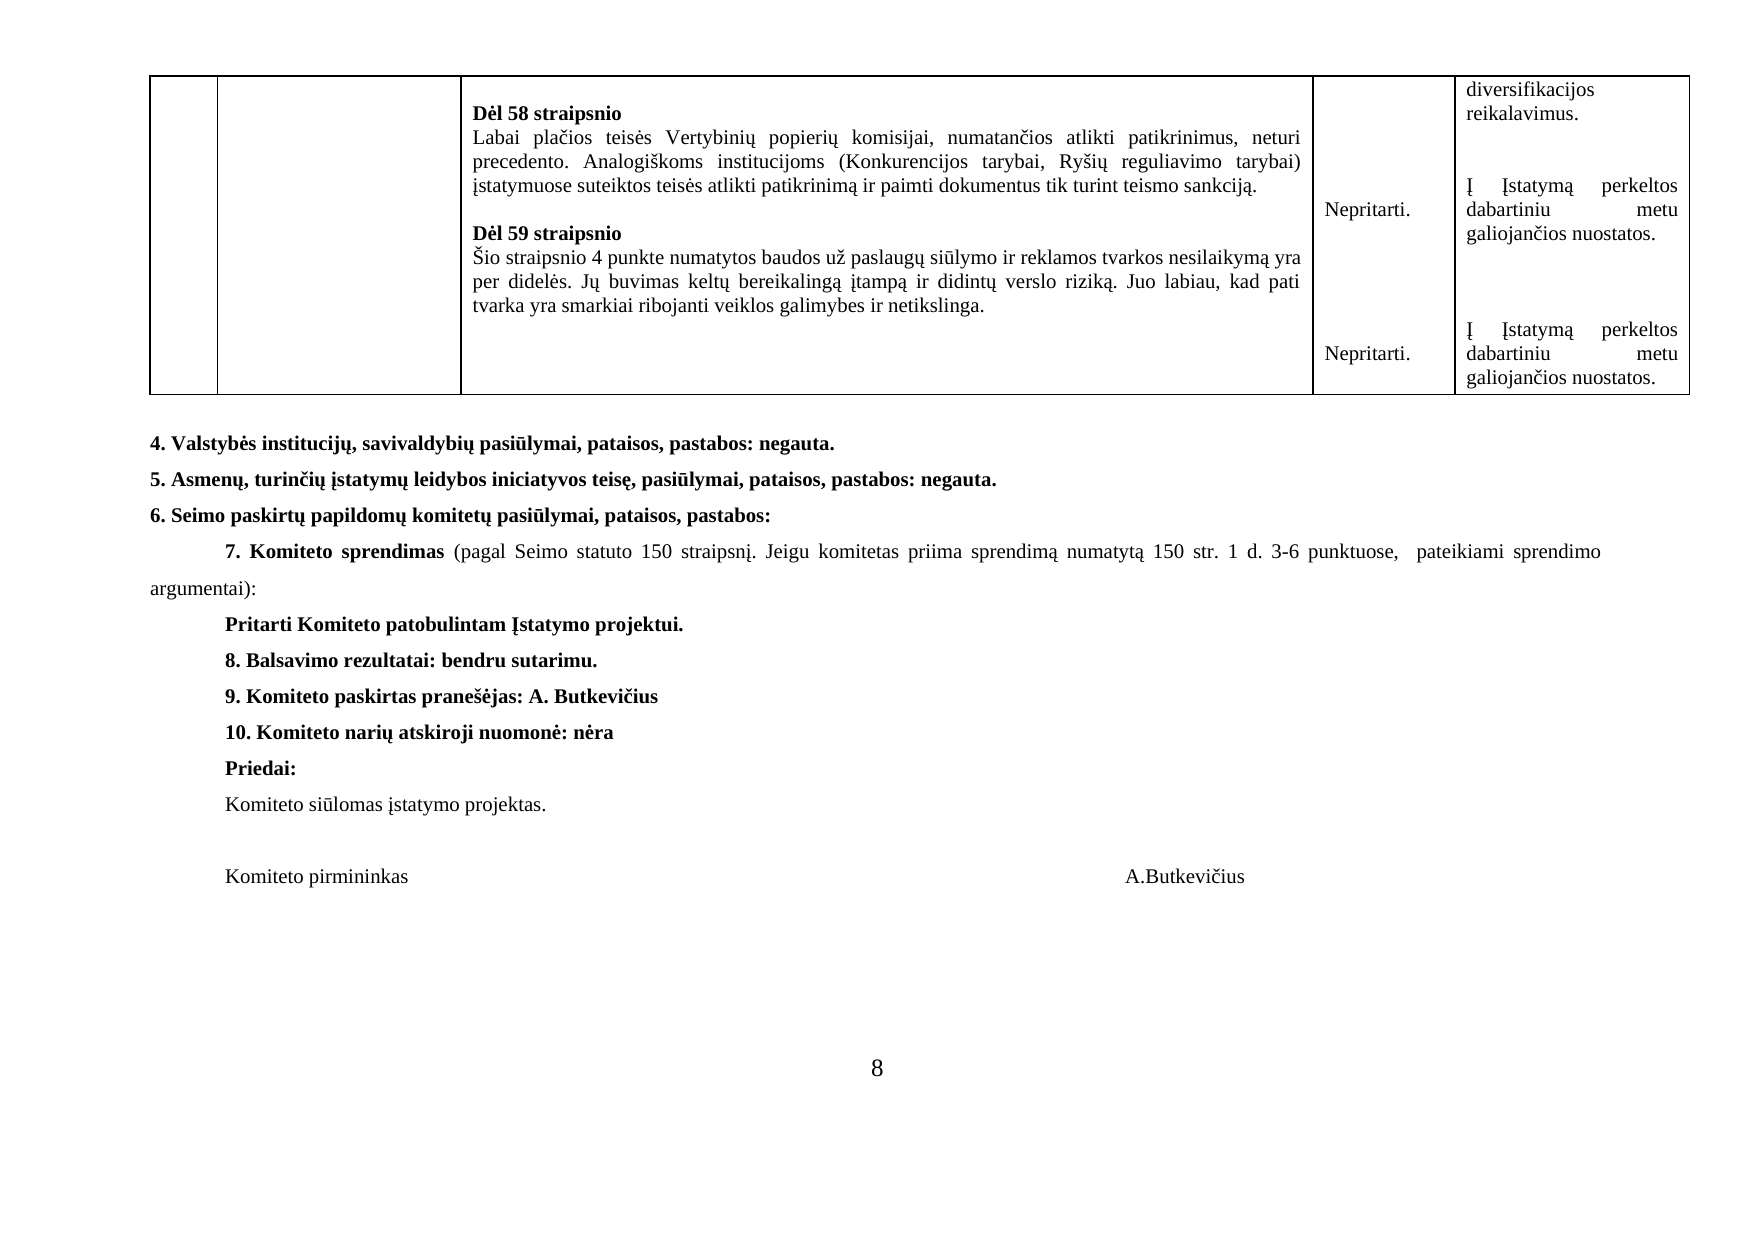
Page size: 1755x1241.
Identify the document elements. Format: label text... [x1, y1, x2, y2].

text 5. Asmenų, turinčių įstatymų leidybos iniciatyvos teisę, pasiūlymai, pataisos, pastabos: negauta. [150, 467, 1604, 491]
table_cell [151, 77, 217, 394]
table_cell [218, 77, 460, 394]
text Priedai: [150, 756, 1604, 780]
table_cell diversifikacijos reikalavimus. Į Įstatymą perkeltos dabartiniu metu galiojančios nuostatos. Į Įstatymą perkeltos dabartiniu metu galiojančios nuostatos. [1456, 77, 1689, 394]
text 8. Balsavimo rezultatai: bendru sutarimu. [150, 648, 1604, 672]
table_cell Nepritarti. Nepritarti. [1314, 77, 1454, 394]
text 6. Seimo paskirtų papildomų komitetų pasiūlymai, pataisos, pastabos: [150, 503, 1604, 527]
text Pritarti Komiteto patobulintam Įstatymo projektui. [150, 612, 1604, 636]
text 9. Komiteto paskirtas pranešėjas: A. Butkevičius [150, 684, 1604, 708]
table_cell Dėl 58 straipsnio Labai plačios teisės Vertybinių popierių komisijai, numatančios atlikti patikrinimus, neturi precedento. Analogiškoms institucijoms (Konkurencijos tarybai, Ryšių reguliavimo tarybai) įstatymuose suteiktos teisės atlikti patikrinimą ir paimti dokumentus tik turint teismo sankciją. Dėl 59 straipsnio Šio straipsnio 4 punkte numatytos baudos už paslaugų siūlymo ir reklamos tvarkos nesilaikymą yra per didelės. Jų buvimas keltų bereikalingą įtampą ir didintų verslo riziką. Juo labiau, kad pati tvarka yra smarkiai ribojanti veiklos galimybes ir netikslinga. [462, 77, 1312, 394]
text 7. Komiteto sprendimas (pagal Seimo statuto 150 straipsnį. Jeigu komitetas priima sprendimą numatytą 150 str. 1 d. 3-6 punktuose, pateikiami sprendimo argumentai): [150, 539, 1604, 599]
subtitle Komiteto pirmininkas A.Butkevičius [150, 864, 1604, 888]
text Komiteto siūlomas įstatymo projektas. [150, 792, 1604, 816]
text 4. Valstybės institucijų, savivaldybių pasiūlymai, pataisos, pastabos: negauta. [150, 431, 1604, 455]
text 10. Komiteto narių atskiroji nuomonė: nėra [150, 720, 1604, 744]
